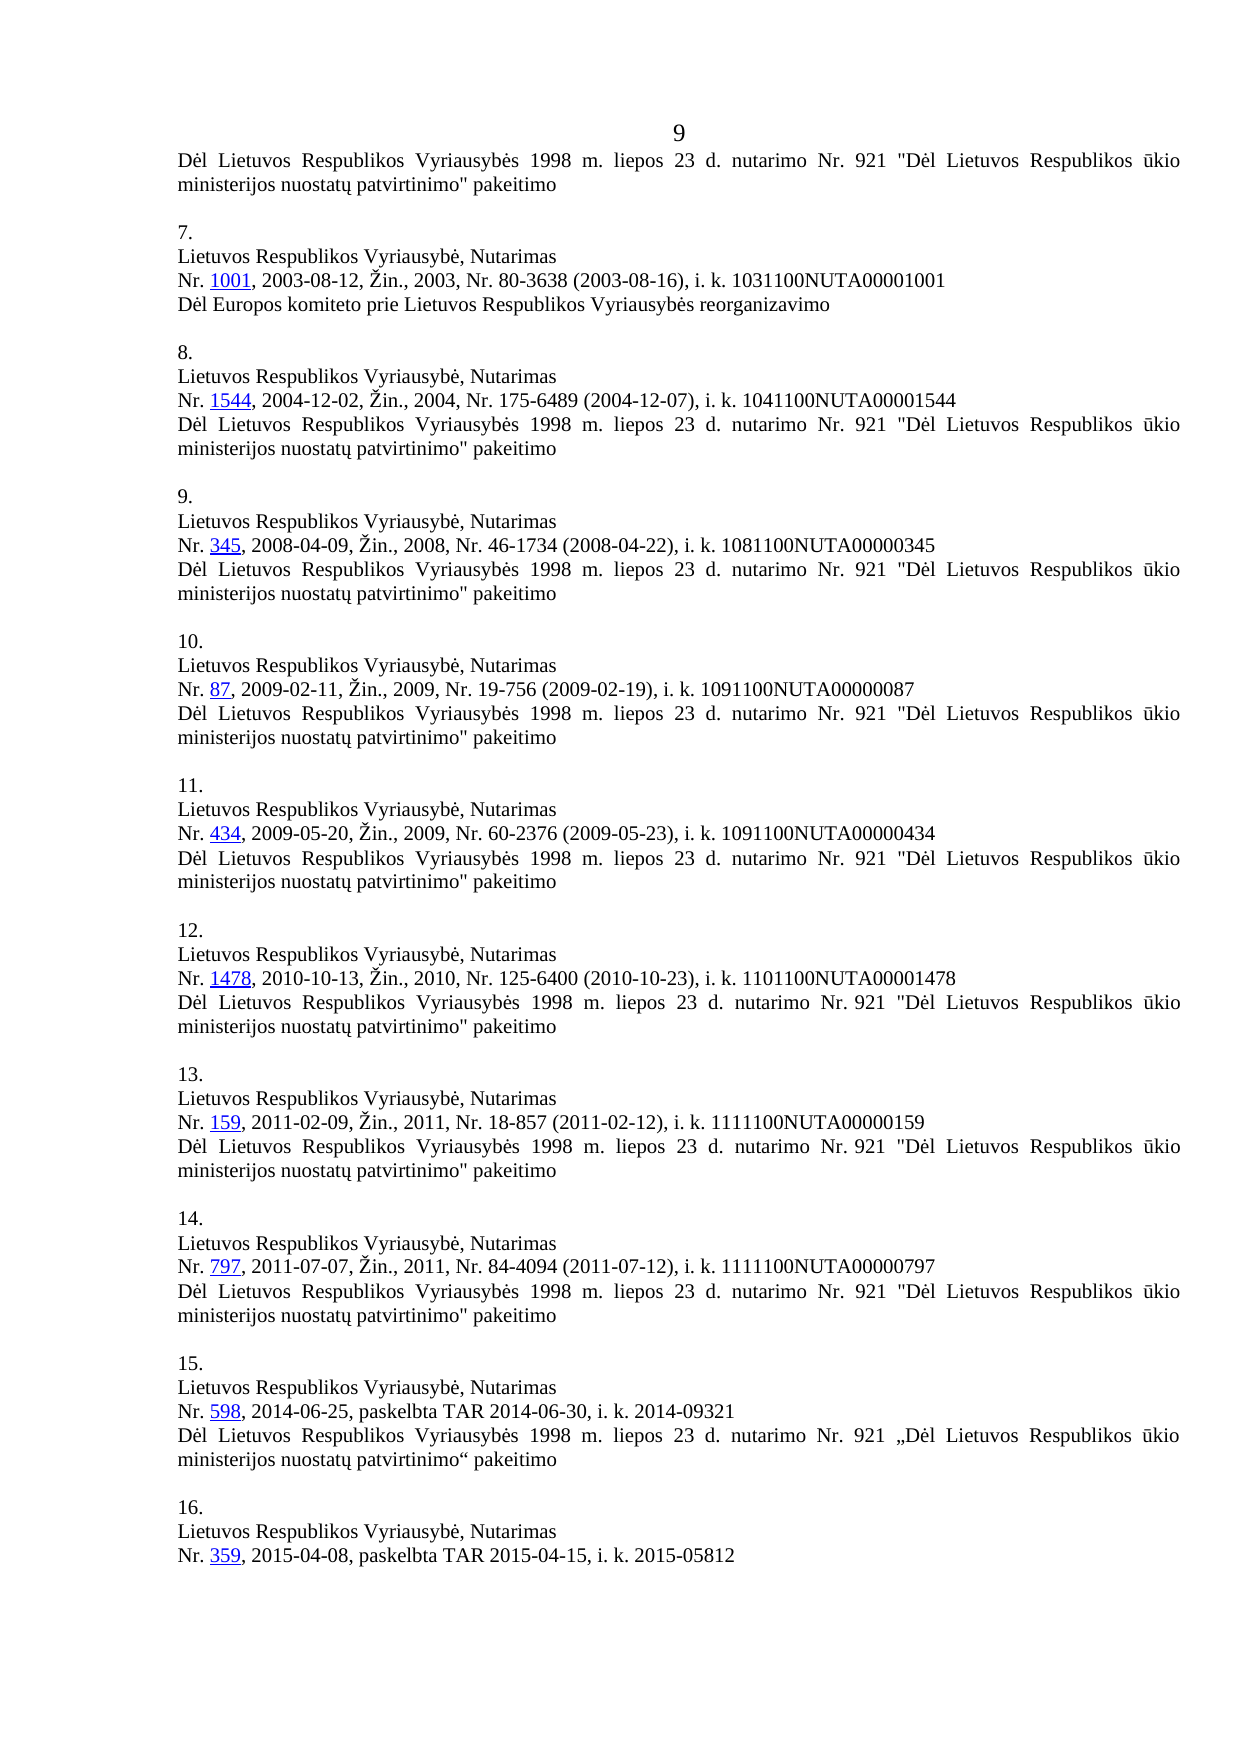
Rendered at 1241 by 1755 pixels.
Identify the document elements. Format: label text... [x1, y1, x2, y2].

text Lietuvos Respublikos Vyriausybė, Nutarimas [177, 1230, 1181, 1254]
text Dėl Europos komiteto prie Lietuvos Respublikos Vyriausybės reorganizavimo [177, 292, 1181, 316]
text Lietuvos Respublikos Vyriausybė, Nutarimas [177, 364, 1181, 388]
text Dėl Lietuvos Respublikos Vyriausybės 1998 m. liepos 23 d. nutarimo Nr. 921 "Dėl Lietuvos Respublikos ūkio ministerijos nuostatų patvirtinimo" pakeitimo [177, 990, 1181, 1038]
text 14. [177, 1206, 1181, 1230]
text Dėl Lietuvos Respublikos Vyriausybės 1998 m. liepos 23 d. nutarimo Nr. 921 "Dėl Lietuvos Respublikos ūkio ministerijos nuostatų patvirtinimo" pakeitimo [177, 1278, 1181, 1327]
text 13. [177, 1062, 1181, 1086]
text Nr. 598, 2014-06-25, paskelbta TAR 2014-06-30, i. k. 2014-09321 [177, 1399, 1181, 1423]
text 9. [177, 484, 1181, 508]
text Nr. 359, 2015-04-08, paskelbta TAR 2015-04-15, i. k. 2015-05812 [177, 1543, 1181, 1567]
text Lietuvos Respublikos Vyriausybė, Nutarimas [177, 1375, 1181, 1399]
text Lietuvos Respublikos Vyriausybė, Nutarimas [177, 653, 1181, 677]
text Lietuvos Respublikos Vyriausybė, Nutarimas [177, 508, 1181, 533]
text 7. [177, 220, 1181, 244]
text Dėl Lietuvos Respublikos Vyriausybės 1998 m. liepos 23 d. nutarimo Nr. 921 "Dėl Lietuvos Respublikos ūkio ministerijos nuostatų patvirtinimo" pakeitimo [177, 148, 1181, 196]
text Dėl Lietuvos Respublikos Vyriausybės 1998 m. liepos 23 d. nutarimo Nr. 921 "Dėl Lietuvos Respublikos ūkio ministerijos nuostatų patvirtinimo" pakeitimo [177, 557, 1181, 605]
text Nr. 1478, 2010-10-13, Žin., 2010, Nr. 125-6400 (2010-10-23), i. k. 1101100NUTA00001478 [177, 966, 1181, 990]
text Dėl Lietuvos Respublikos Vyriausybės 1998 m. liepos 23 d. nutarimo Nr. 921 "Dėl Lietuvos Respublikos ūkio ministerijos nuostatų patvirtinimo" pakeitimo [177, 412, 1181, 460]
text Nr. 1001, 2003-08-12, Žin., 2003, Nr. 80-3638 (2003-08-16), i. k. 1031100NUTA00001001 [177, 268, 1181, 292]
text 15. [177, 1351, 1181, 1375]
text 10. [177, 629, 1181, 653]
text 8. [177, 340, 1181, 364]
text Nr. 434, 2009-05-20, Žin., 2009, Nr. 60-2376 (2009-05-23), i. k. 1091100NUTA00000434 [177, 821, 1181, 845]
text Nr. 159, 2011-02-09, Žin., 2011, Nr. 18-857 (2011-02-12), i. k. 1111100NUTA00000159 [177, 1110, 1181, 1134]
text Lietuvos Respublikos Vyriausybė, Nutarimas [177, 244, 1181, 268]
text 16. [177, 1495, 1181, 1519]
text Nr. 797, 2011-07-07, Žin., 2011, Nr. 84-4094 (2011-07-12), i. k. 1111100NUTA00000797 [177, 1254, 1181, 1278]
text 12. [177, 918, 1181, 942]
text Lietuvos Respublikos Vyriausybė, Nutarimas [177, 797, 1181, 821]
text Nr. 87, 2009-02-11, Žin., 2009, Nr. 19-756 (2009-02-19), i. k. 1091100NUTA00000087 [177, 677, 1181, 701]
text Dėl Lietuvos Respublikos Vyriausybės 1998 m. liepos 23 d. nutarimo Nr. 921 „Dėl Lietuvos Respublikos ūkio ministerijos nuostatų patvirtinimo“ pakeitimo [177, 1423, 1181, 1471]
text Nr. 1544, 2004-12-02, Žin., 2004, Nr. 175-6489 (2004-12-07), i. k. 1041100NUTA00001544 [177, 388, 1181, 412]
text Lietuvos Respublikos Vyriausybė, Nutarimas [177, 1086, 1181, 1110]
text Lietuvos Respublikos Vyriausybė, Nutarimas [177, 942, 1181, 966]
text Dėl Lietuvos Respublikos Vyriausybės 1998 m. liepos 23 d. nutarimo Nr. 921 "Dėl Lietuvos Respublikos ūkio ministerijos nuostatų patvirtinimo" pakeitimo [177, 845, 1181, 893]
text Nr. 345, 2008-04-09, Žin., 2008, Nr. 46-1734 (2008-04-22), i. k. 1081100NUTA00000345 [177, 533, 1181, 557]
text Dėl Lietuvos Respublikos Vyriausybės 1998 m. liepos 23 d. nutarimo Nr. 921 "Dėl Lietuvos Respublikos ūkio ministerijos nuostatų patvirtinimo" pakeitimo [177, 1134, 1181, 1182]
text 11. [177, 773, 1181, 797]
text Dėl Lietuvos Respublikos Vyriausybės 1998 m. liepos 23 d. nutarimo Nr. 921 "Dėl Lietuvos Respublikos ūkio ministerijos nuostatų patvirtinimo" pakeitimo [177, 701, 1181, 749]
text Lietuvos Respublikos Vyriausybė, Nutarimas [177, 1519, 1181, 1543]
